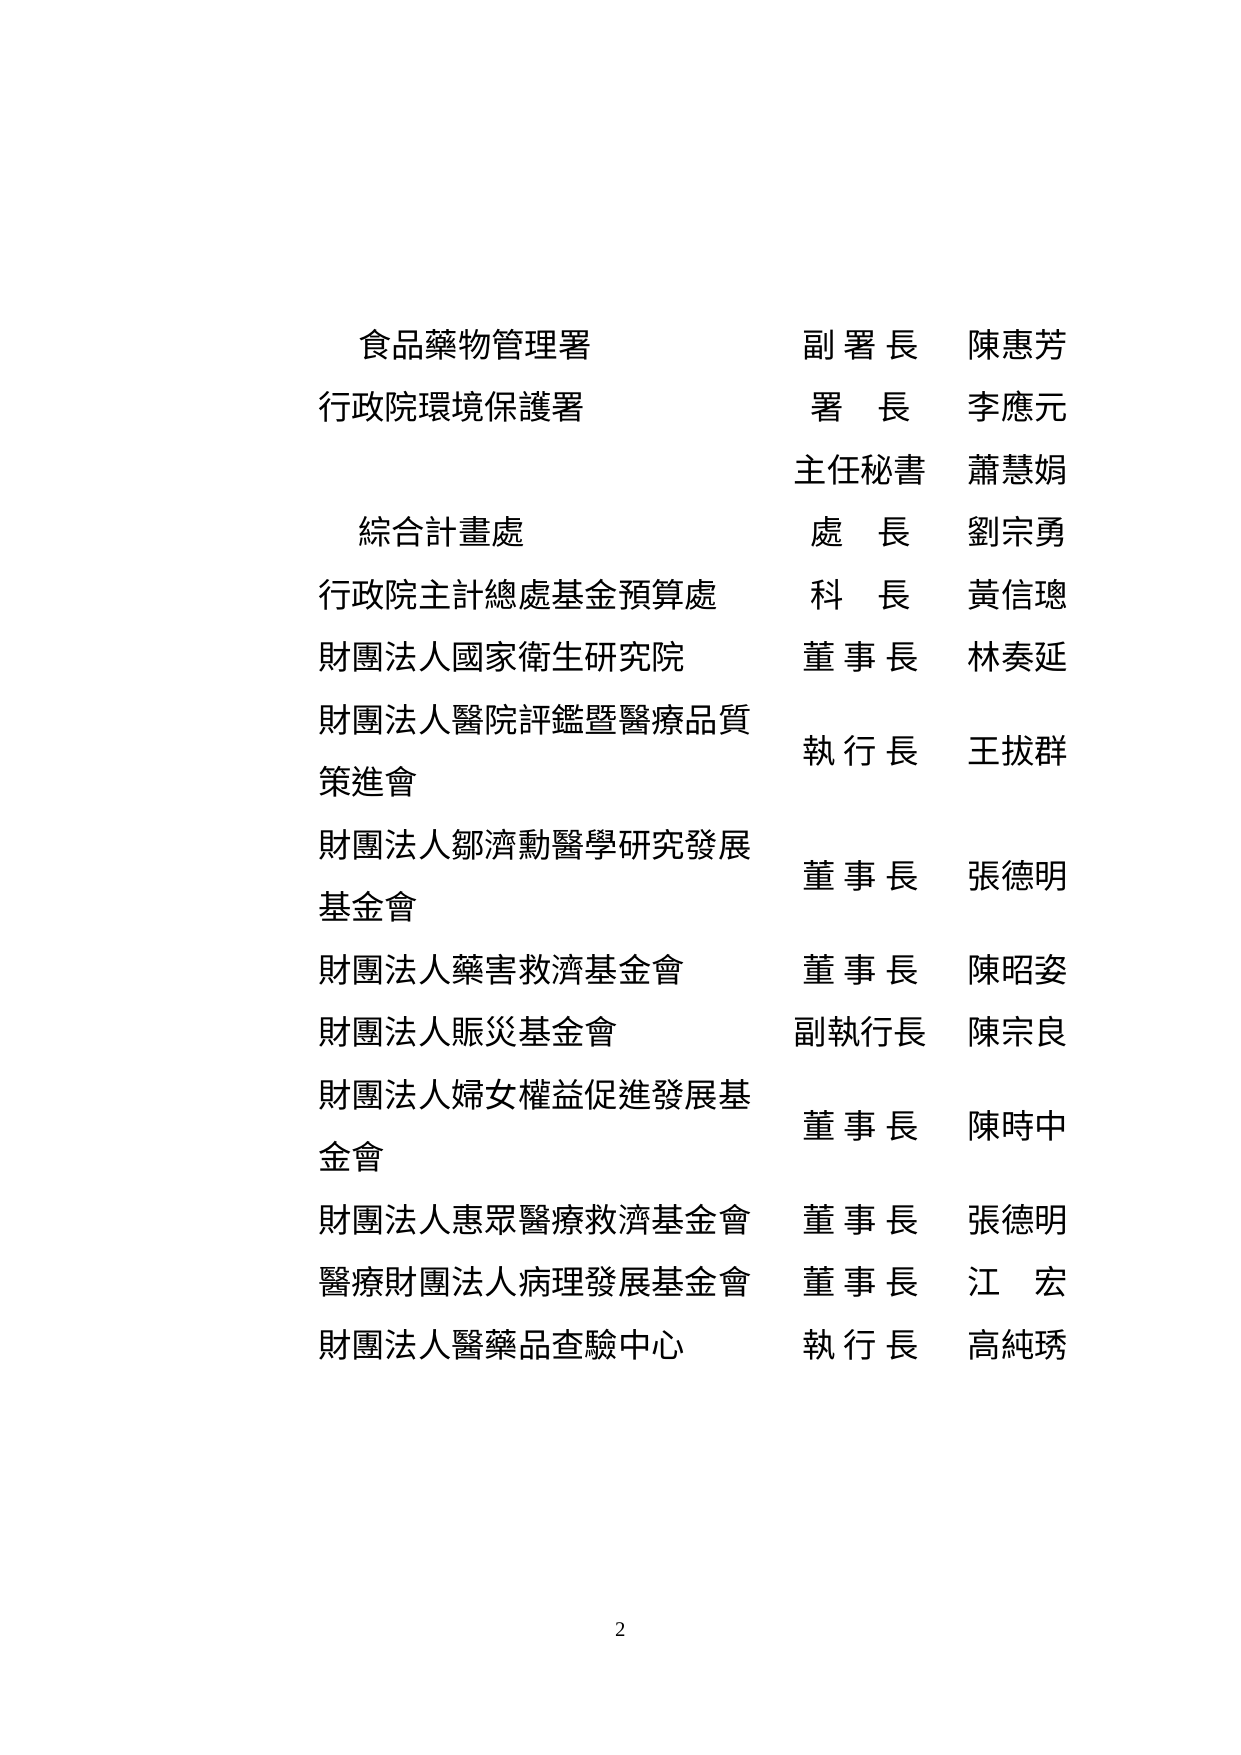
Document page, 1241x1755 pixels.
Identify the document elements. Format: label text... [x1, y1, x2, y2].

table_cell 董事長 [764, 1239, 956, 1301]
table_cell 蕭慧娟 [956, 426, 1133, 488]
table_cell [115, 551, 307, 613]
table_cell 副署長 [764, 301, 956, 363]
table_cell 高純琇 [956, 1301, 1133, 1363]
table_cell 林奏延 [956, 614, 1133, 676]
table_cell 王拔群 [956, 676, 1133, 801]
table_cell 江 宏 [956, 1239, 1133, 1301]
table_cell 李應元 [956, 364, 1133, 426]
table_cell 財團法人國家衛生研究院 [307, 614, 764, 676]
table_cell [115, 489, 307, 551]
table_cell [115, 926, 307, 988]
table_cell [115, 801, 307, 926]
table_cell 財團法人醫院評鑑暨醫療品質策進會 [307, 676, 764, 801]
table_cell 執行長 [764, 676, 956, 801]
table_cell [115, 1051, 307, 1176]
table_cell [115, 614, 307, 676]
table_cell [115, 1301, 307, 1363]
table_cell 董事長 [764, 614, 956, 676]
table_cell [115, 676, 307, 801]
table_cell [115, 1176, 307, 1238]
table_cell 處長 [764, 489, 956, 551]
table_cell 黃信璁 [956, 551, 1133, 613]
table_cell 科長 [764, 551, 956, 613]
table_cell 陳惠芳 [956, 301, 1133, 363]
table_cell [115, 989, 307, 1051]
table_cell 財團法人惠眾醫療救濟基金會 [307, 1176, 764, 1238]
table_cell 董事長 [764, 1176, 956, 1238]
table_cell 董事長 [764, 1051, 956, 1176]
table_cell 財團法人鄒濟勳醫學研究發展基金會 [307, 801, 764, 926]
table_cell 財團法人藥害救濟基金會 [307, 926, 764, 988]
table_cell [115, 426, 307, 488]
table_cell 財團法人賑災基金會 [307, 989, 764, 1051]
table_cell 張德明 [956, 1176, 1133, 1238]
table_cell 董事長 [764, 926, 956, 988]
table_cell [115, 1239, 307, 1301]
table_cell 署長 [764, 364, 956, 426]
table_cell 陳宗良 [956, 989, 1133, 1051]
table_cell [115, 301, 307, 363]
table_cell 劉宗勇 [956, 489, 1133, 551]
table_cell [307, 426, 764, 488]
table_cell 行政院環境保護署 [307, 364, 764, 426]
table_cell 綜合計畫處 [307, 489, 764, 551]
table_cell 財團法人醫藥品查驗中心 [307, 1301, 764, 1363]
table_cell 執行長 [764, 1301, 956, 1363]
table_cell 董事長 [764, 801, 956, 926]
table_cell 陳時中 [956, 1051, 1133, 1176]
table_cell 醫療財團法人病理發展基金會 [307, 1239, 764, 1301]
table_cell 張德明 [956, 801, 1133, 926]
table_cell 財團法人婦女權益促進發展基金會 [307, 1051, 764, 1176]
table_cell 副執行長 [764, 989, 956, 1051]
table_cell 食品藥物管理署 [307, 301, 764, 363]
table_cell 陳昭姿 [956, 926, 1133, 988]
table_cell [115, 364, 307, 426]
table_cell 主任秘書 [764, 426, 956, 488]
table_cell 行政院主計總處基金預算處 [307, 551, 764, 613]
